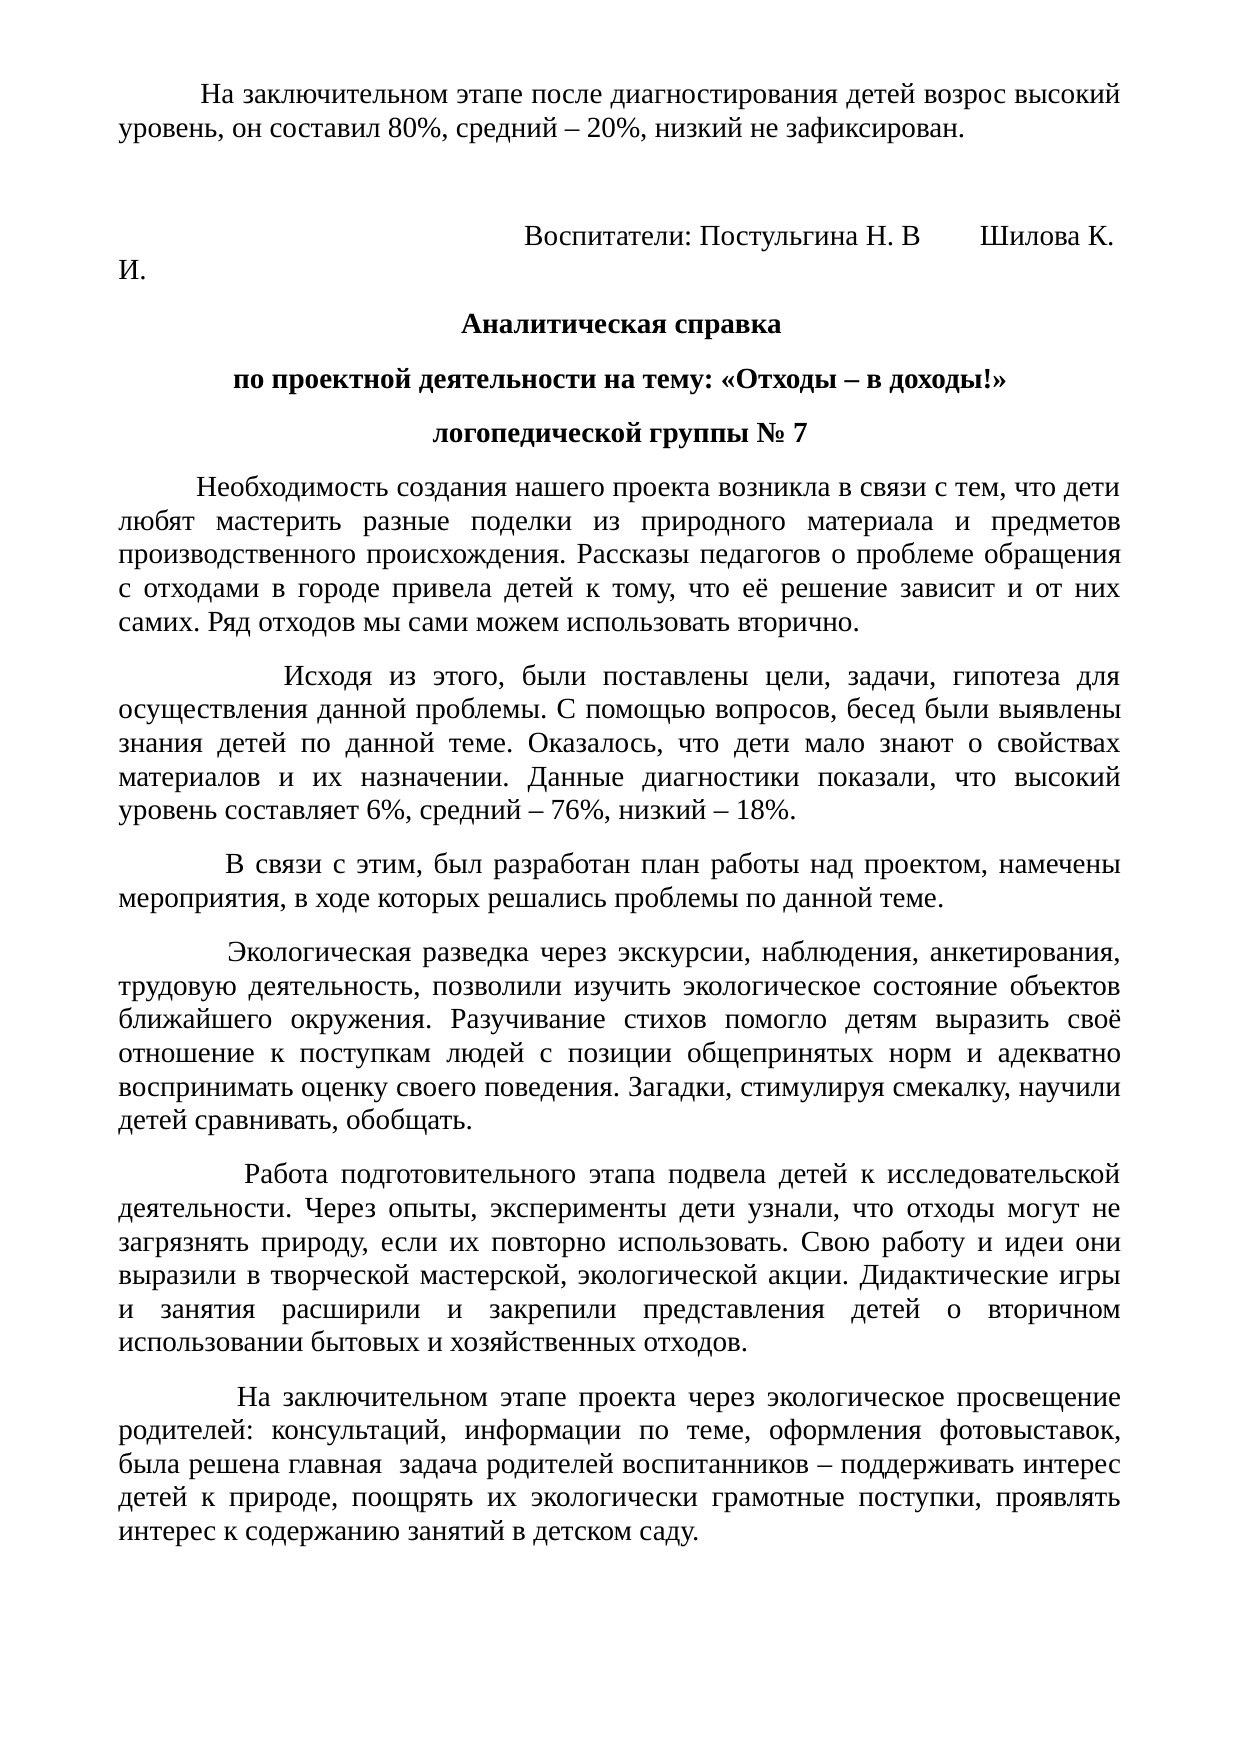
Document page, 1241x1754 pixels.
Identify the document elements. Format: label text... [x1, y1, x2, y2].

text Аналитическая справка [118, 306, 1122, 340]
text На заключительном этапе после диагностирования детей возрос высокий уровень, он составил 80%, средний – 20%, низкий не зафиксирован. [118, 76, 1122, 143]
text Исходя из этого, были поставлены цели, задачи, гипотеза для осуществления данной проблемы. С помощью вопросов, бесед были выявлены знания детей по данной теме. Оказалось, что дети мало знают о свойствах материалов и их назначении. Данные диагностики показали, что высокий уровень составляет 6%, средний – 76%, низкий – 18%. [118, 658, 1122, 826]
text логопедической группы № 7 [118, 415, 1122, 449]
text по проектной деятельности на тему: «Отходы – в доходы!» [118, 361, 1122, 394]
text Необходимость создания нашего проекта возникла в связи с тем, что дети любят мастерить разные поделки из природного материала и предметов производственного происхождения. Рассказы педагогов о проблеме обращения с отходами в городе привела детей к тому, что её решение зависит и от них самих. Ряд отходов мы сами можем использовать вторично. [118, 469, 1122, 637]
text В связи с этим, был разработан план работы над проектом, намечены мероприятия, в ходе которых решались проблемы по данной теме. [118, 847, 1122, 914]
text Воспитатели: Постульгина Н. В Шилова К. И. [118, 218, 1122, 286]
text Экологическая разведка через экскурсии, наблюдения, анкетирования, трудовую деятельность, позволили изучить экологическое состояние объектов ближайшего окружения. Разучивание стихов помогло детям выразить своё отношение к поступкам людей с позиции общепринятых норм и адекватно воспринимать оценку своего поведения. Загадки, стимулируя смекалку, научили детей сравнивать, обобщать. [118, 934, 1122, 1136]
text Работа подготовительного этапа подвела детей к исследовательской деятельности. Через опыты, эксперименты дети узнали, что отходы могут не загрязнять природу, если их повторно использовать. Свою работу и идеи они выразили в творческой мастерской, экологической акции. Дидактические игры и занятия расширили и закрепили представления детей о вторичном использовании бытовых и хозяйственных отходов. [118, 1157, 1122, 1358]
text На заключительном этапе проекта через экологическое просвещение родителей: консультаций, информации по теме, оформления фотовыставок, была решена главная задача родителей воспитанников – поддерживать интерес детей к природе, поощрять их экологически грамотные поступки, проявлять интерес к содержанию занятий в детском саду. [118, 1379, 1122, 1546]
